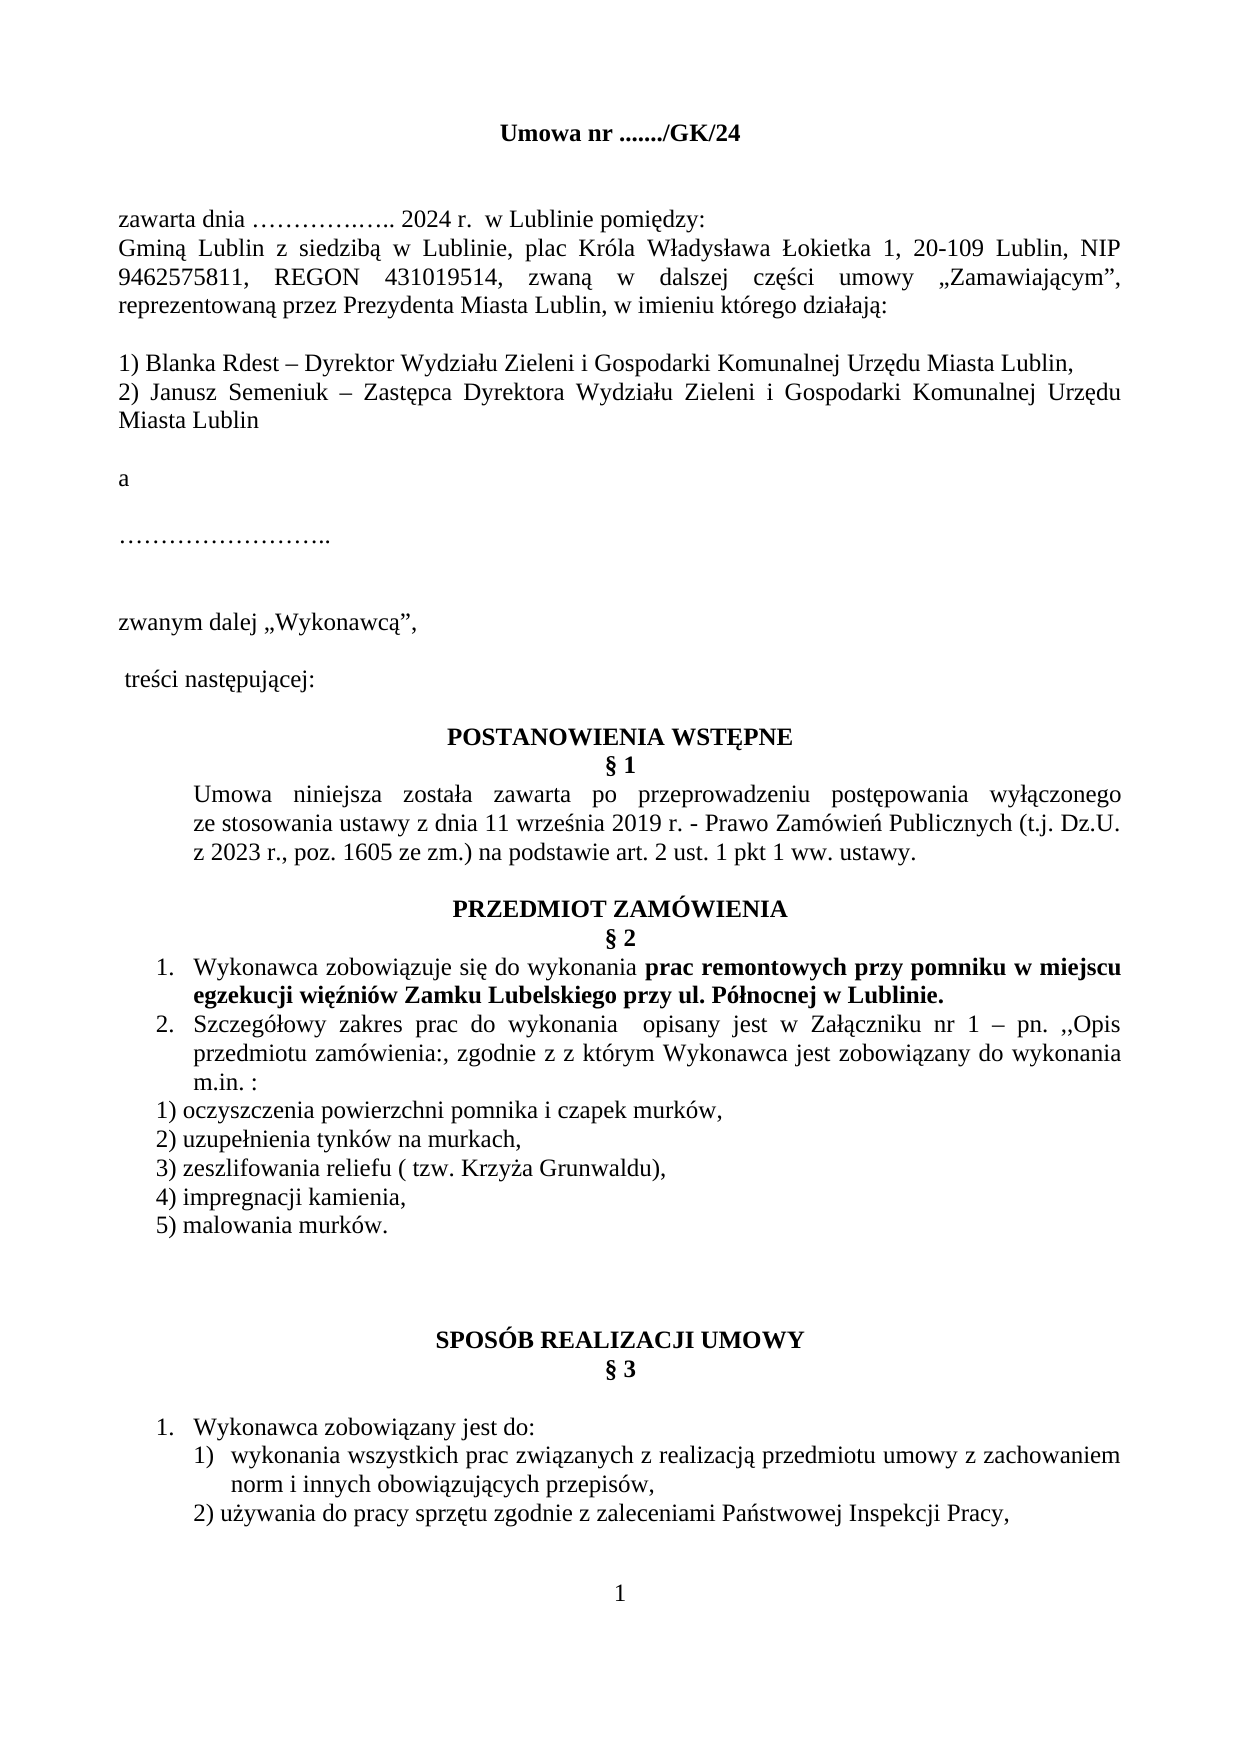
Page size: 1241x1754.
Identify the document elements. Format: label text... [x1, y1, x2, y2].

list wykonania wszystkich prac związanych z realizacją przedmiotu umowy z zachowaniem norm i innych obowiązujących przepisów, [193, 1441, 1122, 1498]
list 2) uzupełnienia tynków na murkach, [118, 1124, 1122, 1153]
text zwanym dalej „Wykonawcą”, [118, 607, 1122, 636]
text zawarta dnia ………….….. 2024 r. w Lublinie pomiędzy: [118, 204, 1122, 233]
text 2) Janusz Semeniuk – Zastępca Dyrektora Wydziału Zieleni i Gospodarki Komunalnej Urzędu Miasta Lublin [118, 377, 1122, 434]
list Szczegółowy zakres prac do wykonania opisany jest w Załączniku nr 1 – pn. ,,Opis przedmiotu zamówienia:, zgodnie z z którym Wykonawca jest zobowiązany do wykonania m.in. : [156, 1009, 1122, 1096]
text a [118, 463, 1122, 492]
list 1) oczyszczenia powierzchni pomnika i czapek murków, [118, 1096, 1122, 1124]
text treści następującej: [118, 664, 1122, 693]
text PRZEDMIOT ZAMÓWIENIA [118, 894, 1122, 923]
text POSTANOWIENIA WSTĘPNE [118, 722, 1122, 751]
text Gminą Lublin z siedzibą w Lublinie, plac Króla Władysława Łokietka 1, 20-109 Lublin, NIP 9462575811, REGON 431019514, zwaną w dalszej części umowy „Zamawiającym”, reprezentowaną przez Prezydenta Miasta Lublin, w imieniu którego działają: [118, 233, 1122, 319]
list 2) używania do pracy sprzętu zgodnie z zaleceniami Państwowej Inspekcji Pracy, [156, 1498, 1122, 1527]
list 5) malowania murków. [118, 1211, 1122, 1239]
text § 2 [118, 923, 1122, 952]
list 4) impregnacji kamienia, [118, 1182, 1122, 1211]
list 3) zeszlifowania reliefu ( tzw. Krzyża Grunwaldu), [118, 1153, 1122, 1182]
list Wykonawca zobowiązany jest do: [156, 1412, 1122, 1441]
text 1) Blanka Rdest – Dyrektor Wydziału Zieleni i Gospodarki Komunalnej Urzędu Miasta Lublin, [118, 348, 1122, 377]
text Umowa nr ......./GK/24 [118, 118, 1122, 147]
text SPOSÓB REALIZACJI UMOWY [118, 1326, 1122, 1354]
text § 1 [118, 751, 1122, 779]
text § 3 [118, 1354, 1122, 1383]
list Umowa niniejsza została zawarta po przeprowadzeniu postępowania wyłączonego ze stosowania ustawy z dnia 11 września 2019 r. - Prawo Zamówień Publicznych (t.j. Dz.U. z 2023 r., poz. 1605 ze zm.) na podstawie art. 2 ust. 1 pkt 1 ww. ustawy. [156, 779, 1122, 866]
list Wykonawca zobowiązuje się do wykonania prac remontowych przy pomniku w miejscu egzekucji więźniów Zamku Lubelskiego przy ul. Północnej w Lublinie. [156, 952, 1122, 1009]
text …………………….. [118, 521, 1122, 549]
